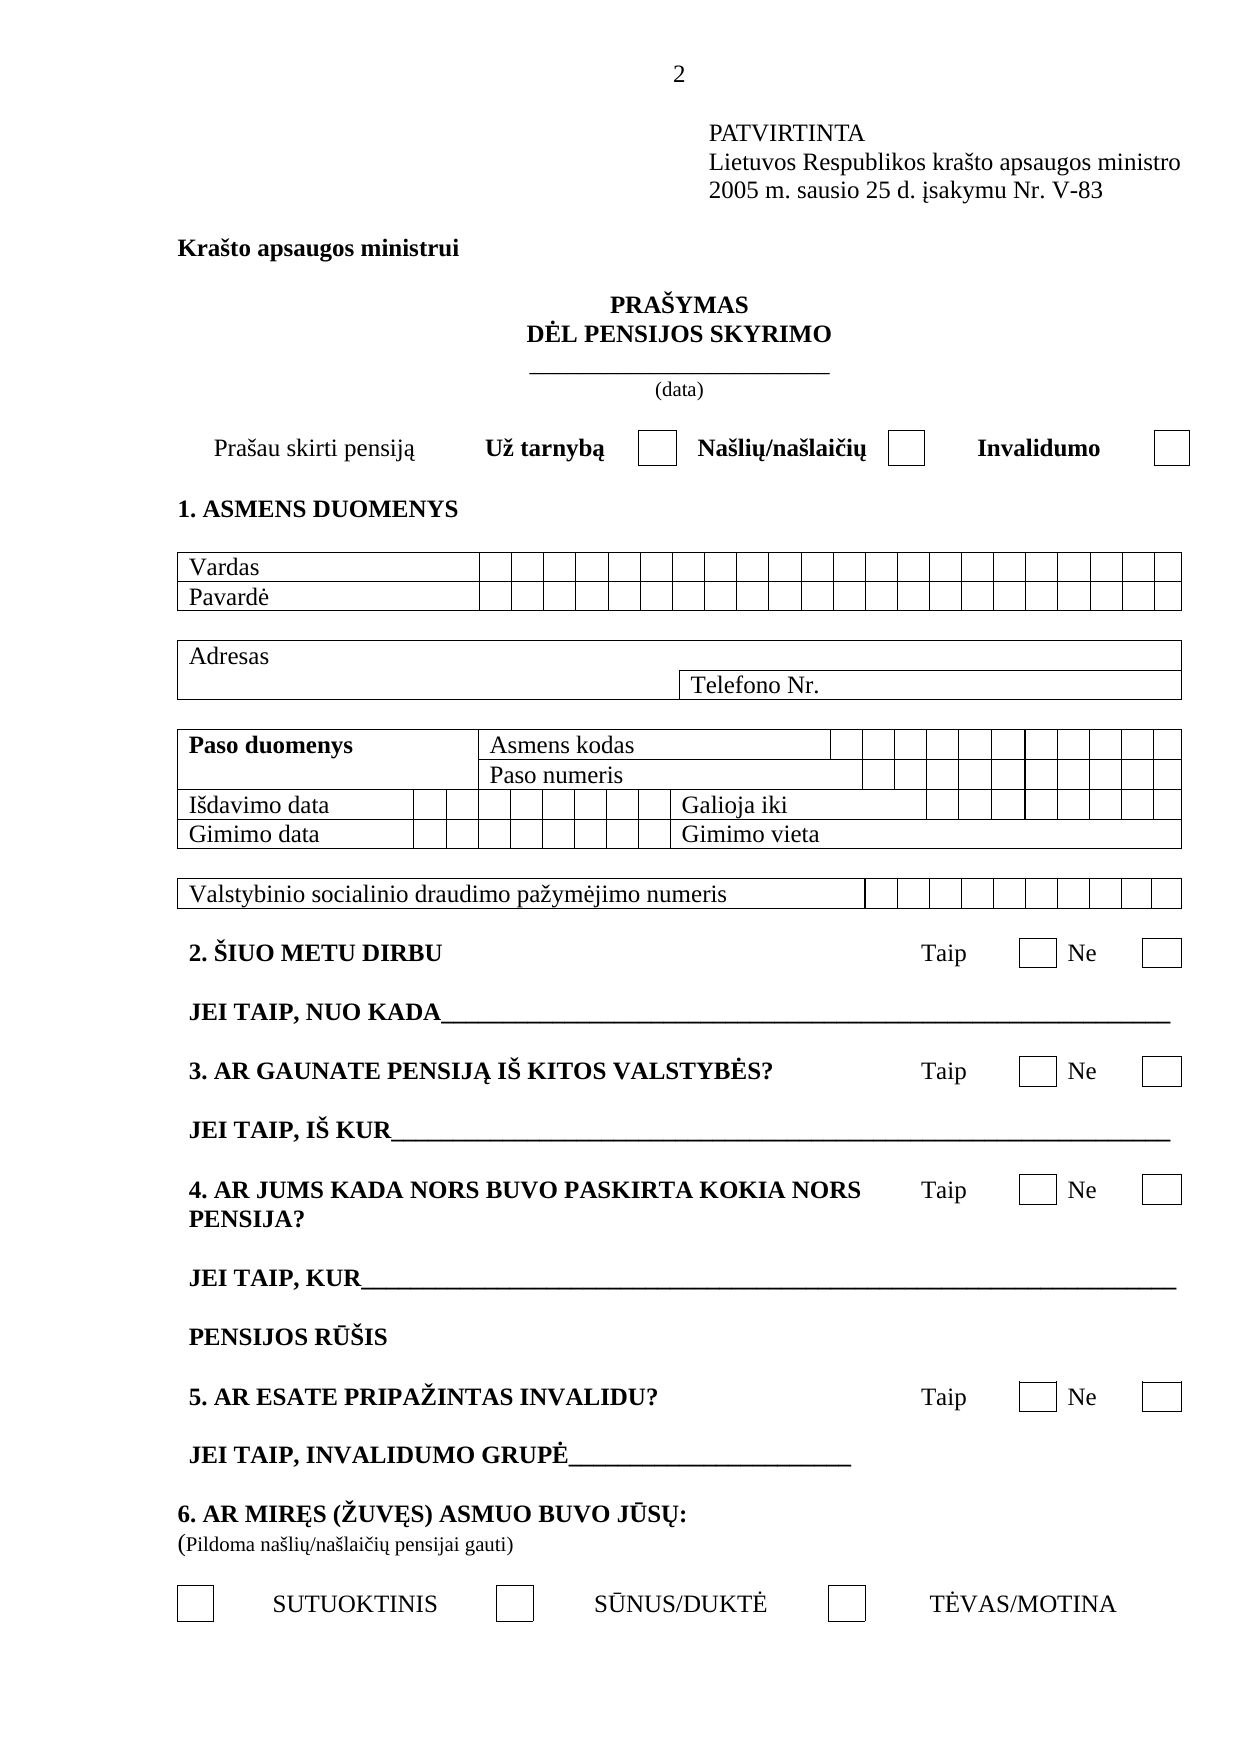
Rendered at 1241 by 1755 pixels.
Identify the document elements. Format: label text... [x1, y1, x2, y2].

table_header [576, 553, 608, 581]
table_cell [414, 820, 446, 848]
table_cell Pavardė [178, 582, 479, 610]
table_cell [1122, 790, 1153, 818]
text 6. AR MIRĘS (ŽUVĘS) ASMUO BUVO JŪSŲ: [177, 1499, 1181, 1528]
table_header Paso duomenys [178, 730, 478, 759]
table_cell [177, 1234, 909, 1263]
table_header [802, 553, 833, 581]
table_cell 5. AR ESATE PRIPAŽINTAS INVALIDU? [177, 1381, 909, 1411]
table_cell Galioja iki [671, 790, 926, 818]
table_cell [705, 582, 736, 610]
text (Pildoma našlių/našlaičių pensijai gauti) [177, 1528, 1181, 1556]
table_header [1122, 879, 1151, 908]
table_cell [1020, 1293, 1056, 1322]
table_cell [910, 1234, 1019, 1263]
table_cell [992, 790, 1024, 818]
text (data) [177, 377, 1181, 401]
table_header Našlių/našlaičių [677, 430, 888, 465]
table_cell [1020, 1205, 1056, 1233]
table_cell [480, 582, 511, 610]
table_header [930, 879, 961, 908]
table_cell [1056, 1234, 1142, 1263]
table_cell [737, 582, 768, 610]
table_cell [1142, 1293, 1181, 1322]
table_cell [1142, 1412, 1181, 1441]
table_cell [544, 582, 575, 610]
table_cell [543, 790, 574, 818]
table_cell [802, 582, 833, 610]
table_header [705, 553, 736, 581]
table_header [673, 553, 704, 581]
table_cell [1154, 790, 1181, 818]
table_cell [866, 582, 897, 610]
table_cell [177, 1293, 909, 1322]
table_cell [1056, 1145, 1142, 1174]
table_cell [910, 1441, 1019, 1470]
table_cell [1056, 1352, 1142, 1381]
table_cell [769, 582, 801, 610]
table_cell [1026, 790, 1057, 818]
table_cell [447, 820, 478, 848]
table_header Valstybinio socialinio draudimo pažymėjimo numeris [178, 879, 864, 908]
table_header Asmens kodas [479, 730, 830, 759]
table_header [1152, 879, 1181, 908]
table_cell [1058, 790, 1089, 818]
table_header Prašau skirti pensiją [177, 430, 451, 465]
table_cell [177, 1411, 909, 1441]
table_cell Paso numeris [479, 760, 830, 789]
table_header [994, 553, 1025, 581]
table_cell [898, 582, 929, 610]
table_header [1058, 553, 1090, 581]
text 2005 m. sausio 25 d. įsakymu Nr. V-83 [177, 176, 1181, 204]
table_cell [1020, 1234, 1056, 1263]
table_header Taip [910, 938, 1019, 967]
table_header [497, 1586, 533, 1621]
table_cell Gimimo data [178, 820, 413, 848]
table_cell [1143, 1175, 1181, 1204]
table_cell [1020, 1383, 1056, 1411]
table_cell [1056, 1441, 1142, 1470]
table_header [829, 1586, 865, 1621]
table_header [1058, 879, 1089, 908]
table_header [1026, 553, 1057, 581]
table_cell [1118, 820, 1150, 848]
table_cell [830, 760, 862, 789]
table_cell [927, 790, 958, 818]
table_header [737, 553, 768, 581]
text 1. ASMENS DUOMENYS [177, 494, 1181, 523]
table_cell [910, 1204, 1019, 1233]
table_cell 4. AR JUMS KADA NORS BUVO PASKIRTA KOKIA NORS [177, 1174, 909, 1204]
table_cell [177, 1026, 909, 1056]
table_cell [512, 582, 543, 610]
table_header Vardas [178, 553, 479, 581]
table_cell [1055, 820, 1087, 848]
table_cell [910, 1322, 1019, 1352]
table_cell [994, 582, 1025, 610]
table_cell [910, 1352, 1019, 1381]
table_header SŪNUS/DUKTĖ [534, 1585, 828, 1621]
table_header [992, 730, 1024, 759]
table_header [863, 730, 894, 759]
table_cell [1122, 760, 1153, 789]
table_cell [177, 1086, 909, 1115]
table_cell [992, 760, 1024, 789]
table_cell [1154, 760, 1181, 789]
table_cell JEI TAIP, INVALIDUMO GRUPĖ [177, 1441, 909, 1470]
table_cell [1020, 1175, 1056, 1204]
table_cell [1023, 820, 1055, 848]
table_cell [673, 582, 704, 610]
table_cell [834, 582, 865, 610]
table_header Ne [1057, 938, 1142, 967]
table_header [1020, 939, 1056, 967]
table_header Invalidumo [925, 430, 1154, 465]
table_cell [1056, 1322, 1142, 1352]
table_header [831, 730, 862, 759]
table_cell 3. AR GAUNATE PENSIJĄ IŠ KITOS VALSTYBĖS? [177, 1056, 909, 1086]
table_cell [576, 582, 608, 610]
table_cell [1058, 582, 1090, 610]
table_header [962, 879, 993, 908]
table_cell [1056, 967, 1142, 997]
table_cell [926, 820, 958, 848]
table_cell Išdavimo data [178, 790, 413, 818]
table_cell [895, 760, 926, 789]
table_cell [1020, 1441, 1056, 1470]
table_cell [511, 820, 542, 848]
table_cell [639, 820, 670, 848]
table_header SUTUOKTINIS [214, 1585, 496, 1621]
table_cell [910, 1086, 1019, 1115]
table_cell [1090, 790, 1121, 818]
table_cell JEI TAIP, IŠ KUR [177, 1115, 1181, 1145]
table_header [1090, 879, 1121, 908]
table_cell [1020, 1322, 1056, 1352]
table_cell PENSIJOS RŪŠIS [177, 1322, 909, 1352]
table_header [609, 553, 640, 581]
table_cell JEI TAIP, NUO KADA [177, 997, 1181, 1026]
table_cell [177, 967, 909, 997]
table_cell Gimimo vieta [671, 820, 926, 848]
table_cell [639, 790, 670, 818]
table_header [1155, 553, 1181, 581]
text Krašto apsaugos ministrui [177, 233, 1181, 262]
table_cell [447, 790, 478, 818]
table_cell [1020, 1145, 1056, 1174]
table_header [1154, 730, 1181, 759]
table_cell [1142, 1441, 1181, 1470]
table_cell [1090, 760, 1121, 789]
table_header 2. ŠIUO METU DIRBU [177, 938, 909, 967]
text PRAŠYMAS [177, 291, 1181, 319]
table_cell [178, 670, 679, 699]
table_cell [1020, 1057, 1056, 1086]
table_cell [575, 820, 606, 848]
table_cell [1091, 582, 1122, 610]
table_header [1143, 939, 1181, 967]
table_cell [479, 820, 510, 848]
table_cell [990, 820, 1023, 848]
table_header [679, 641, 1181, 669]
table_cell [1020, 1352, 1056, 1381]
table_header [959, 730, 991, 759]
table_header [866, 879, 897, 908]
table_header [994, 879, 1025, 908]
table_cell [1142, 1234, 1181, 1263]
table_header [1155, 431, 1189, 465]
table_header [1091, 553, 1122, 581]
text DĖL PENSIJOS SKYRIMO [177, 319, 1181, 348]
table_cell [958, 820, 989, 848]
table_cell [1143, 1057, 1181, 1086]
table_cell [910, 1293, 1019, 1322]
table_cell Ne [1057, 1056, 1142, 1086]
table_cell [1150, 820, 1181, 848]
table_header [639, 431, 676, 465]
table_cell [641, 582, 672, 610]
table_cell [479, 790, 510, 818]
table_header [1123, 553, 1154, 581]
table_cell [607, 820, 638, 848]
table_cell [1142, 1205, 1181, 1233]
table_cell [1142, 968, 1181, 997]
table_cell [910, 1026, 1019, 1056]
table_cell [178, 759, 478, 789]
table_cell [1020, 968, 1056, 997]
table_cell [543, 820, 574, 848]
table_header [1090, 730, 1121, 759]
table_cell [1142, 1087, 1181, 1115]
table_cell [959, 790, 991, 818]
table_cell Ne [1057, 1174, 1142, 1204]
table_cell [1155, 582, 1181, 610]
table_cell PENSIJA? [177, 1204, 909, 1233]
table_cell [910, 1145, 1019, 1174]
table_cell [609, 582, 640, 610]
table_cell [1056, 1086, 1142, 1115]
table_header [895, 730, 926, 759]
table_cell [1143, 1383, 1181, 1411]
table_header [930, 553, 961, 581]
table_cell Taip [910, 1381, 1019, 1411]
table_cell Telefono Nr. [680, 671, 1181, 699]
table_cell [1142, 1322, 1181, 1352]
table_cell [959, 760, 991, 789]
table_header [866, 553, 897, 581]
table_header [480, 553, 511, 581]
table_header [889, 431, 924, 465]
table_cell JEI TAIP, KUR [177, 1263, 1181, 1293]
table_cell [1056, 1293, 1142, 1322]
table_cell [1142, 1352, 1181, 1381]
table_cell [910, 1411, 1019, 1441]
table_cell [1058, 760, 1089, 789]
table_cell [1056, 1026, 1142, 1056]
table_cell [1087, 820, 1118, 848]
table_cell [1056, 1411, 1142, 1441]
table_cell [177, 1352, 909, 1381]
table_cell [575, 790, 606, 818]
table_cell [1020, 1412, 1056, 1441]
table_header [1026, 730, 1057, 759]
table_header [544, 553, 575, 581]
table_cell [910, 967, 1019, 997]
table_header [769, 553, 801, 581]
table_header [962, 553, 993, 581]
table_cell [177, 1145, 909, 1174]
table_cell [414, 790, 446, 818]
table_cell [1142, 1145, 1181, 1174]
table_header [1122, 730, 1153, 759]
table_cell [1026, 760, 1057, 789]
table_header [927, 730, 958, 759]
table_cell [1026, 582, 1057, 610]
table_header [512, 553, 543, 581]
table_header Už tarnybą [451, 430, 638, 465]
table_cell [1020, 1026, 1056, 1056]
table_cell [607, 790, 638, 818]
table_cell [1056, 1204, 1142, 1233]
text ________________________ [177, 348, 1181, 377]
table_header [178, 1586, 213, 1621]
table_header [1026, 879, 1057, 908]
table_cell [930, 582, 961, 610]
table_header [834, 553, 865, 581]
table_cell [1142, 1026, 1181, 1056]
table_header Adresas [178, 641, 679, 669]
table_cell [927, 760, 958, 789]
table_cell [863, 760, 894, 789]
text Lietuvos Respublikos krašto apsaugos ministro [177, 147, 1181, 176]
table_cell Taip [910, 1174, 1019, 1204]
table_cell [962, 582, 993, 610]
table_header [898, 553, 929, 581]
table_cell [511, 790, 542, 818]
table_cell Ne [1057, 1381, 1142, 1411]
text PATVIRTINTA [709, 118, 1181, 147]
table_header [641, 553, 672, 581]
table_header [1058, 730, 1089, 759]
table_header TĖVAS/MOTINA [866, 1585, 1181, 1621]
table_cell [1123, 582, 1154, 610]
table_cell [1020, 1087, 1056, 1115]
table_cell Taip [910, 1056, 1019, 1086]
table_header [898, 879, 929, 908]
